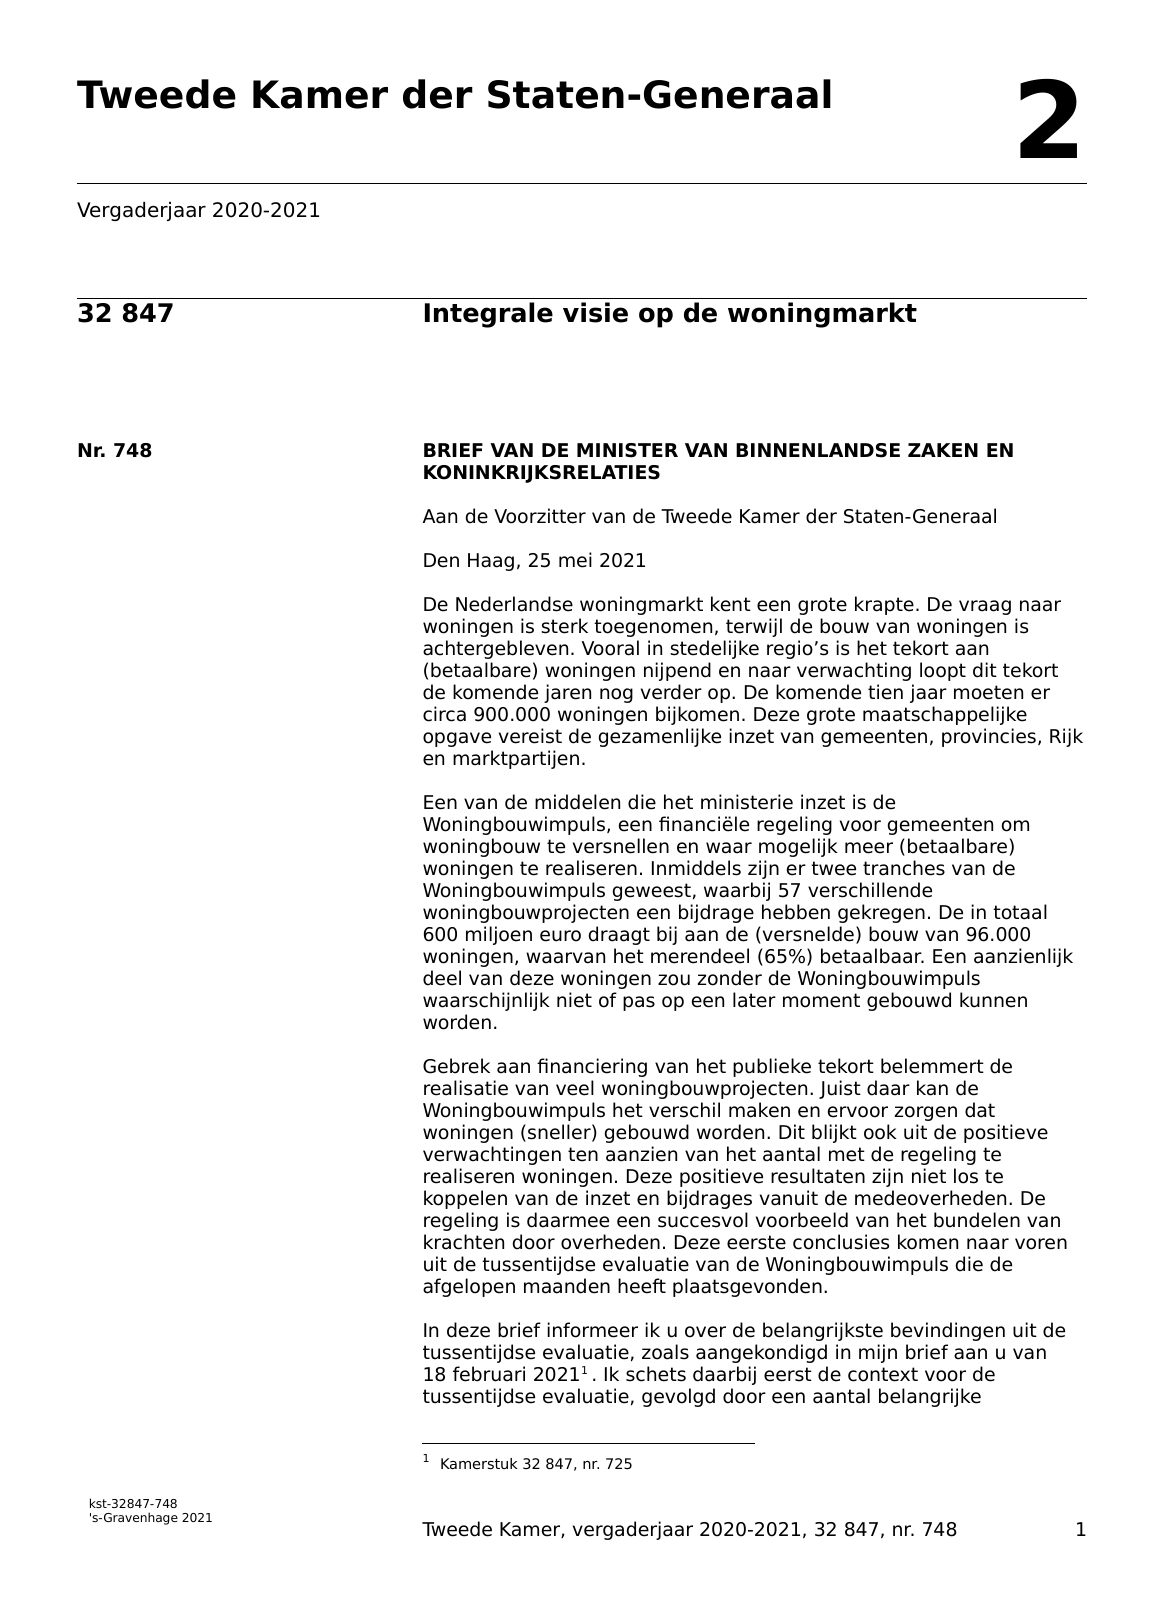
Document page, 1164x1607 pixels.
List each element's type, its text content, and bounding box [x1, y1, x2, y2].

text 's-Gravenhage 2021 [88, 1511, 323, 1525]
text Een van de middelen die het ministerie inzet is de Woningbouwimpuls, een financiële regeling voor gemeenten om woningbouw te versnellen en waar mogelijk meer (betaalbare) woningen te realiseren. Inmiddels zijn er twee tranches van de Woningbouwimpuls geweest, waarbij 57 verschillende woningbouwprojecten een bijdrage hebben gekregen. De in totaal 600 miljoen euro draagt bij aan de (versnelde) bouw van 96.000 woningen, waarvan het merendeel (65%) betaalbaar. Een aanzienlijk deel van deze woningen zou zonder de Woningbouwimpuls waarschijnlijk niet of pas op een later moment gebouwd kunnen worden. [422, 792, 1087, 1034]
text Aan de Voorzitter van de Tweede Kamer der Staten-Generaal [422, 506, 1087, 528]
text De Nederlandse woningmarkt kent een grote krapte. De vraag naar woningen is sterk toegenomen, terwijl de bouw van woningen is achtergebleven. Vooral in stedelijke regio’s is het tekort aan (betaalbare) woningen nijpend en naar verwachting loopt dit tekort de komende jaren nog verder op. De komende tien jaar moeten er circa 900.000 woningen bijkomen. Deze grote maatschappelijke opgave vereist de gezamenlijke inzet van gemeenten, provincies, Rijk en marktpartijen. [422, 594, 1087, 770]
text Gebrek aan financiering van het publieke tekort belemmert de realisatie van veel woningbouwprojecten. Juist daar kan de Woningbouwimpuls het verschil maken en ervoor zorgen dat woningen (sneller) gebouwd worden. Dit blijkt ook uit de positieve verwachtingen ten aanzien van het aantal met de regeling te realiseren woningen. Deze positieve resultaten zijn niet los te koppelen van de inzet en bijdrages vanuit de medeoverheden. De regeling is daarmee een succesvol voorbeeld van het bundelen van krachten door overheden. Deze eerste conclusies komen naar voren uit de tussentijdse evaluatie van de Woningbouwimpuls die de afgelopen maanden heeft plaatsgevonden. [422, 1056, 1087, 1298]
text Den Haag, 25 mei 2021 [422, 550, 1087, 572]
text In deze brief informeer ik u over de belangrijkste bevindingen uit de tussentijdse evaluatie, zoals aangekondigd in mijn brief aan u van 18 februari 2021. Ik schets daarbij eerst de context voor de tussentijdse evaluatie, gevolgd door een aantal belangrijke [422, 1320, 1087, 1408]
table_header 2 [886, 59, 1087, 183]
table_header Tweede Kamer der Staten-Generaal [77, 59, 886, 183]
text kst-32847-748 [88, 1497, 323, 1511]
text Kamerstuk 32 847, nr. 725 [422, 1452, 1087, 1474]
table_cell Vergaderjaar 2020-2021 [77, 184, 1087, 298]
subtitle 32 847 Integrale visie op de woningmarkt [77, 299, 1087, 329]
subtitle Nr. 748 BRIEF VAN DE MINISTER VAN BINNENLANDSE ZAKEN EN KONINKRIJKSRELATIES [77, 440, 1087, 484]
